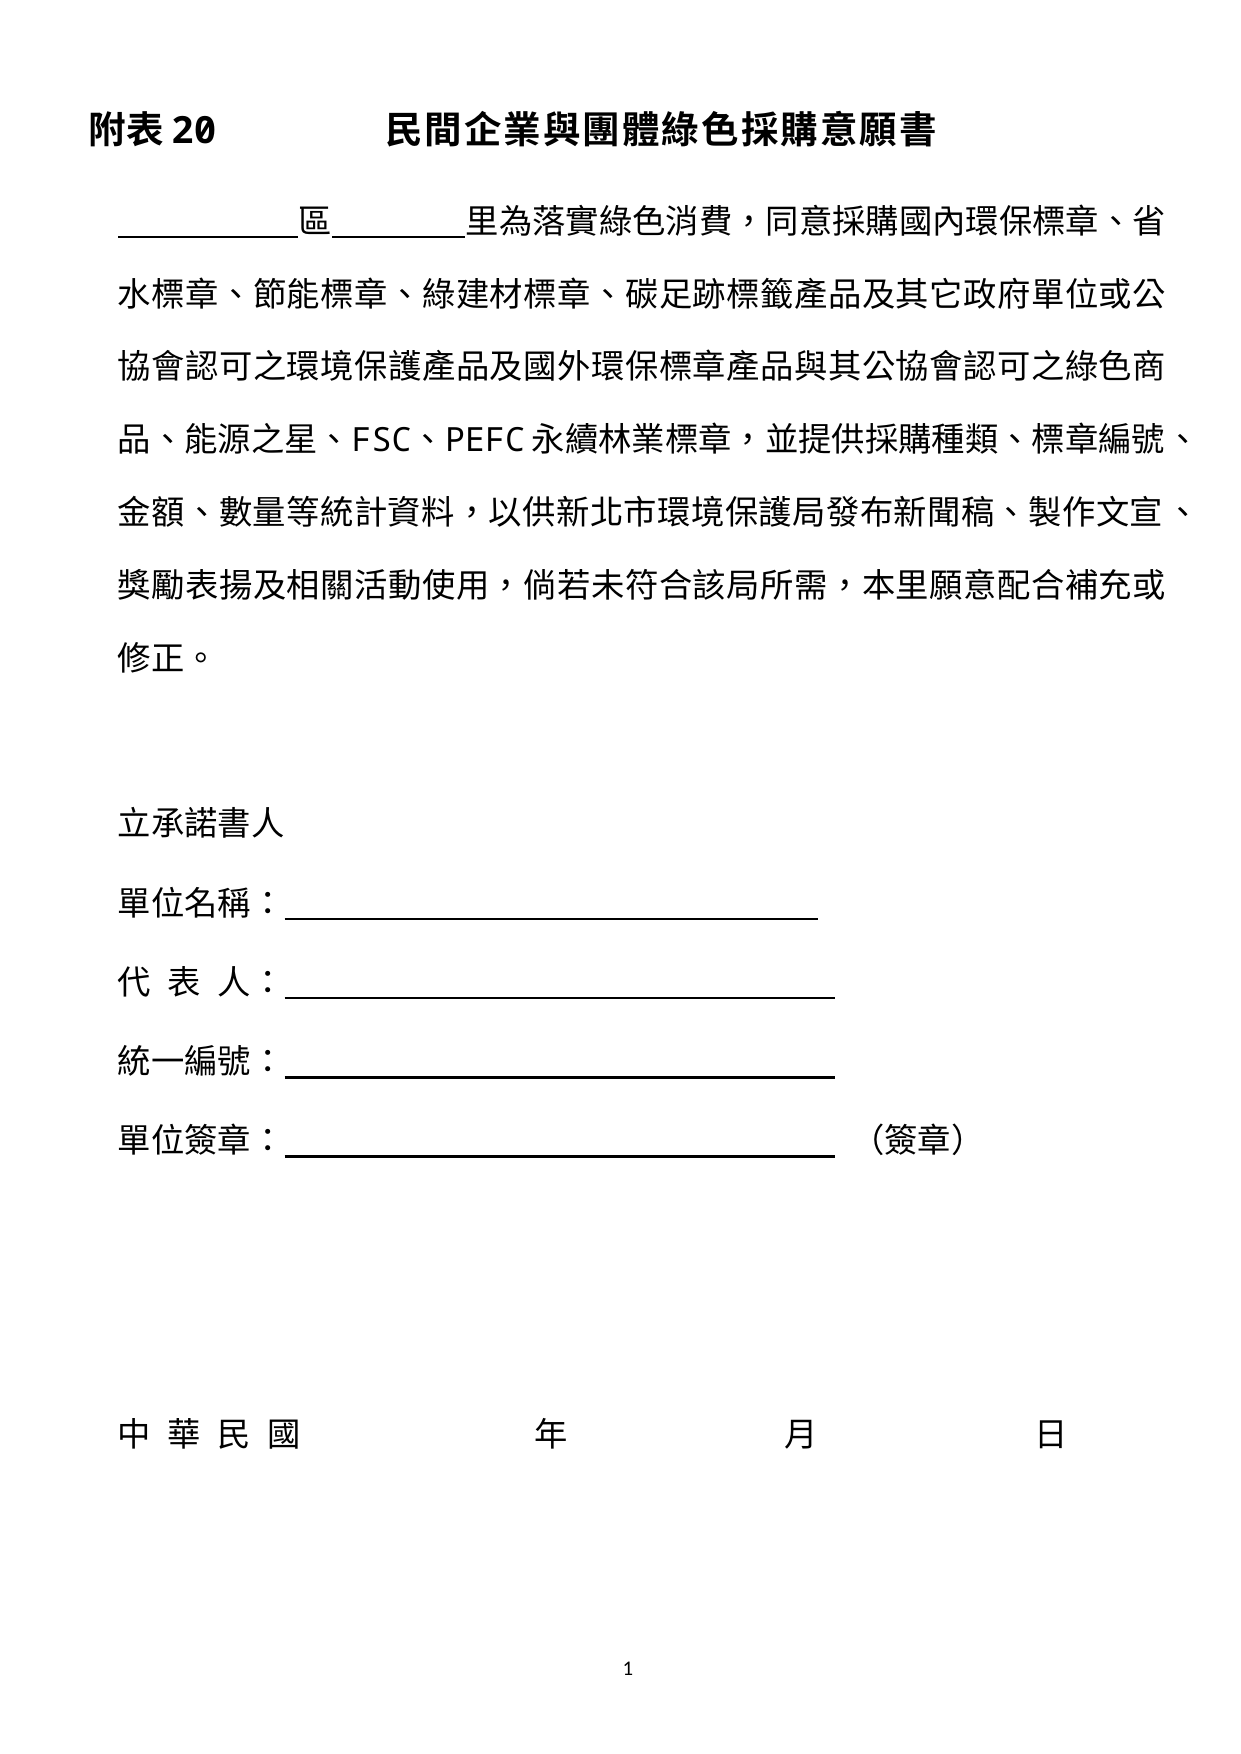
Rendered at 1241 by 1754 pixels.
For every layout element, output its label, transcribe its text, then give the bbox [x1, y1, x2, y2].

text 區 里為落實綠色消費，同意採購國內環保標章、省水標章、節能標章、綠建材標章、碳足跡標籤產品及其它政府單位或公協會認可之環境保護產品及國外環保標章產品與其公協會認可之綠色商品、能源之星、FSC、PEFC永續林業標章，並提供採購種類、標章編號、金額、數量等統計資料，以供新北市環境保護局發布新聞稿、製作文宣、獎勵表揚及相關活動使用，倘若未符合該局所需，本里願意配合補充或修正。 [118, 175, 1167, 685]
text 統一編號： [118, 1010, 1137, 1089]
text 單位名稱： [118, 852, 1137, 931]
text 立承諾書人 [118, 768, 1137, 852]
text 中 華 民 國 年 月 日 [118, 1408, 1137, 1456]
text 代 表 人： [118, 931, 1137, 1010]
text 單位簽章： （簽章） [118, 1089, 1137, 1168]
text 附表20 民間企業與團體綠色採購意願書 [88, 100, 1137, 155]
